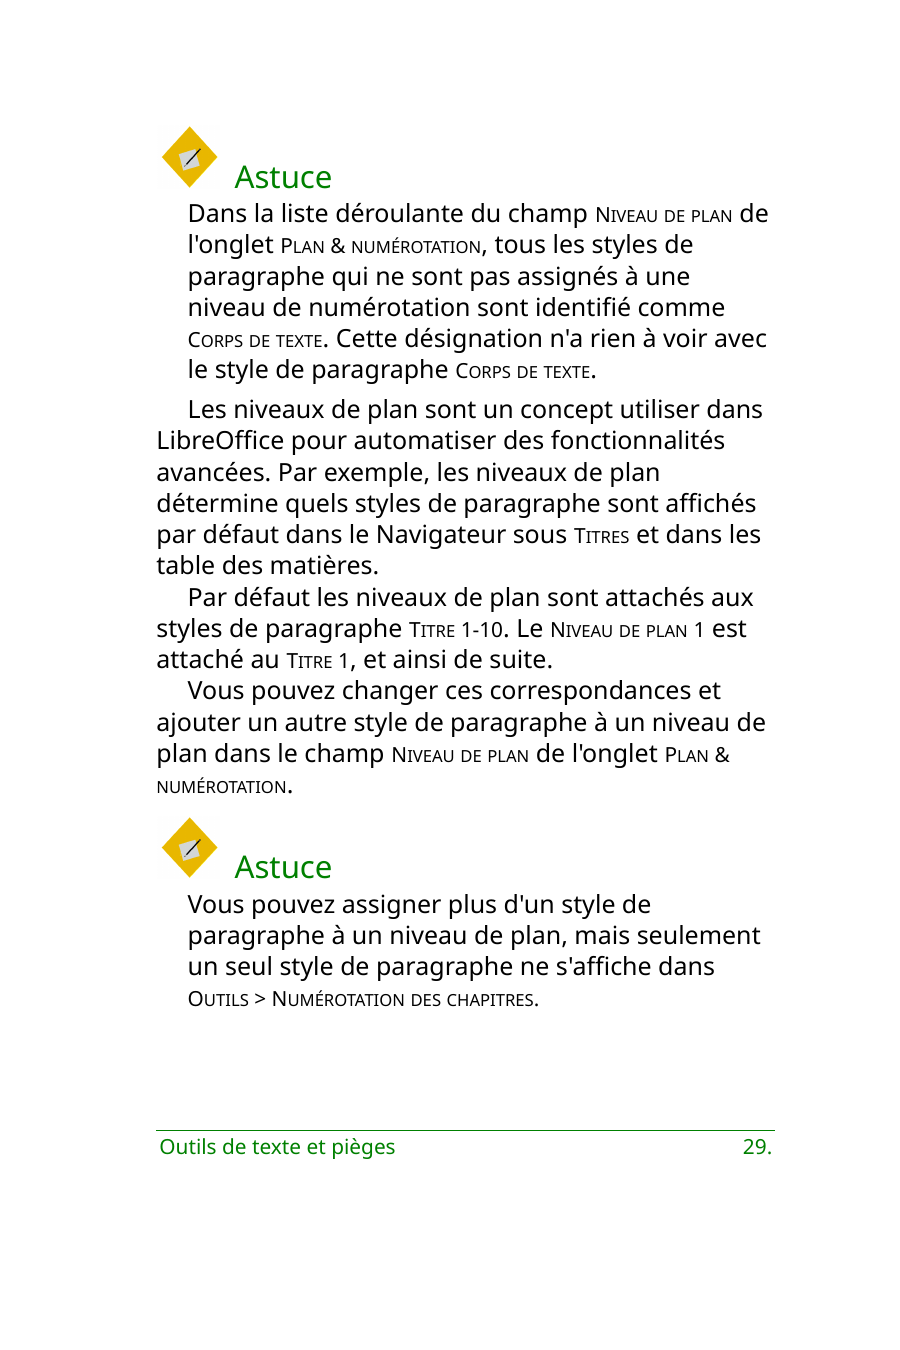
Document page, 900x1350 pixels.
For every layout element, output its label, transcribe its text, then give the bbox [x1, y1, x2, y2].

text Par défaut les niveaux de plan sont attachés aux styles de paragraphe Titre 1-10. Le Niveau de plan 1 est attaché au Titre 1, et ainsi de suite. [156, 581, 775, 675]
text Dans la liste déroulante du champ Niveau de plan de l'onglet Plan & numérotation, tous les styles de paragraphe qui ne sont pas assignés à une niveau de numérotation sont identifié comme Corps de texte. Cette désignation n'a rien à voir avec le style de paragraphe Corps de texte. [187, 198, 775, 385]
list Astuce [156, 815, 775, 888]
picture [157, 125, 220, 189]
list Astuce [156, 125, 775, 198]
text Vous pouvez assigner plus d'un style de paragraphe à un niveau de plan, mais seulement un seul style de paragraphe ne s'affiche dans Outils > Numérotation des chapitres. [187, 888, 775, 1013]
text Les niveaux de plan sont un concept utiliser dans LibreOffice pour automatiser des fonctionnalités avancées. Par exemple, les niveaux de plan détermine quels styles de paragraphe sont affichés par défaut dans le Navigateur sous Titres et dans les table des matières. [156, 393, 775, 581]
picture [157, 816, 220, 879]
text Vous pouvez changer ces correspondances et ajouter un autre style de paragraphe à un niveau de plan dans le champ Niveau de plan de l'onglet Plan & numérotation. [156, 675, 775, 800]
